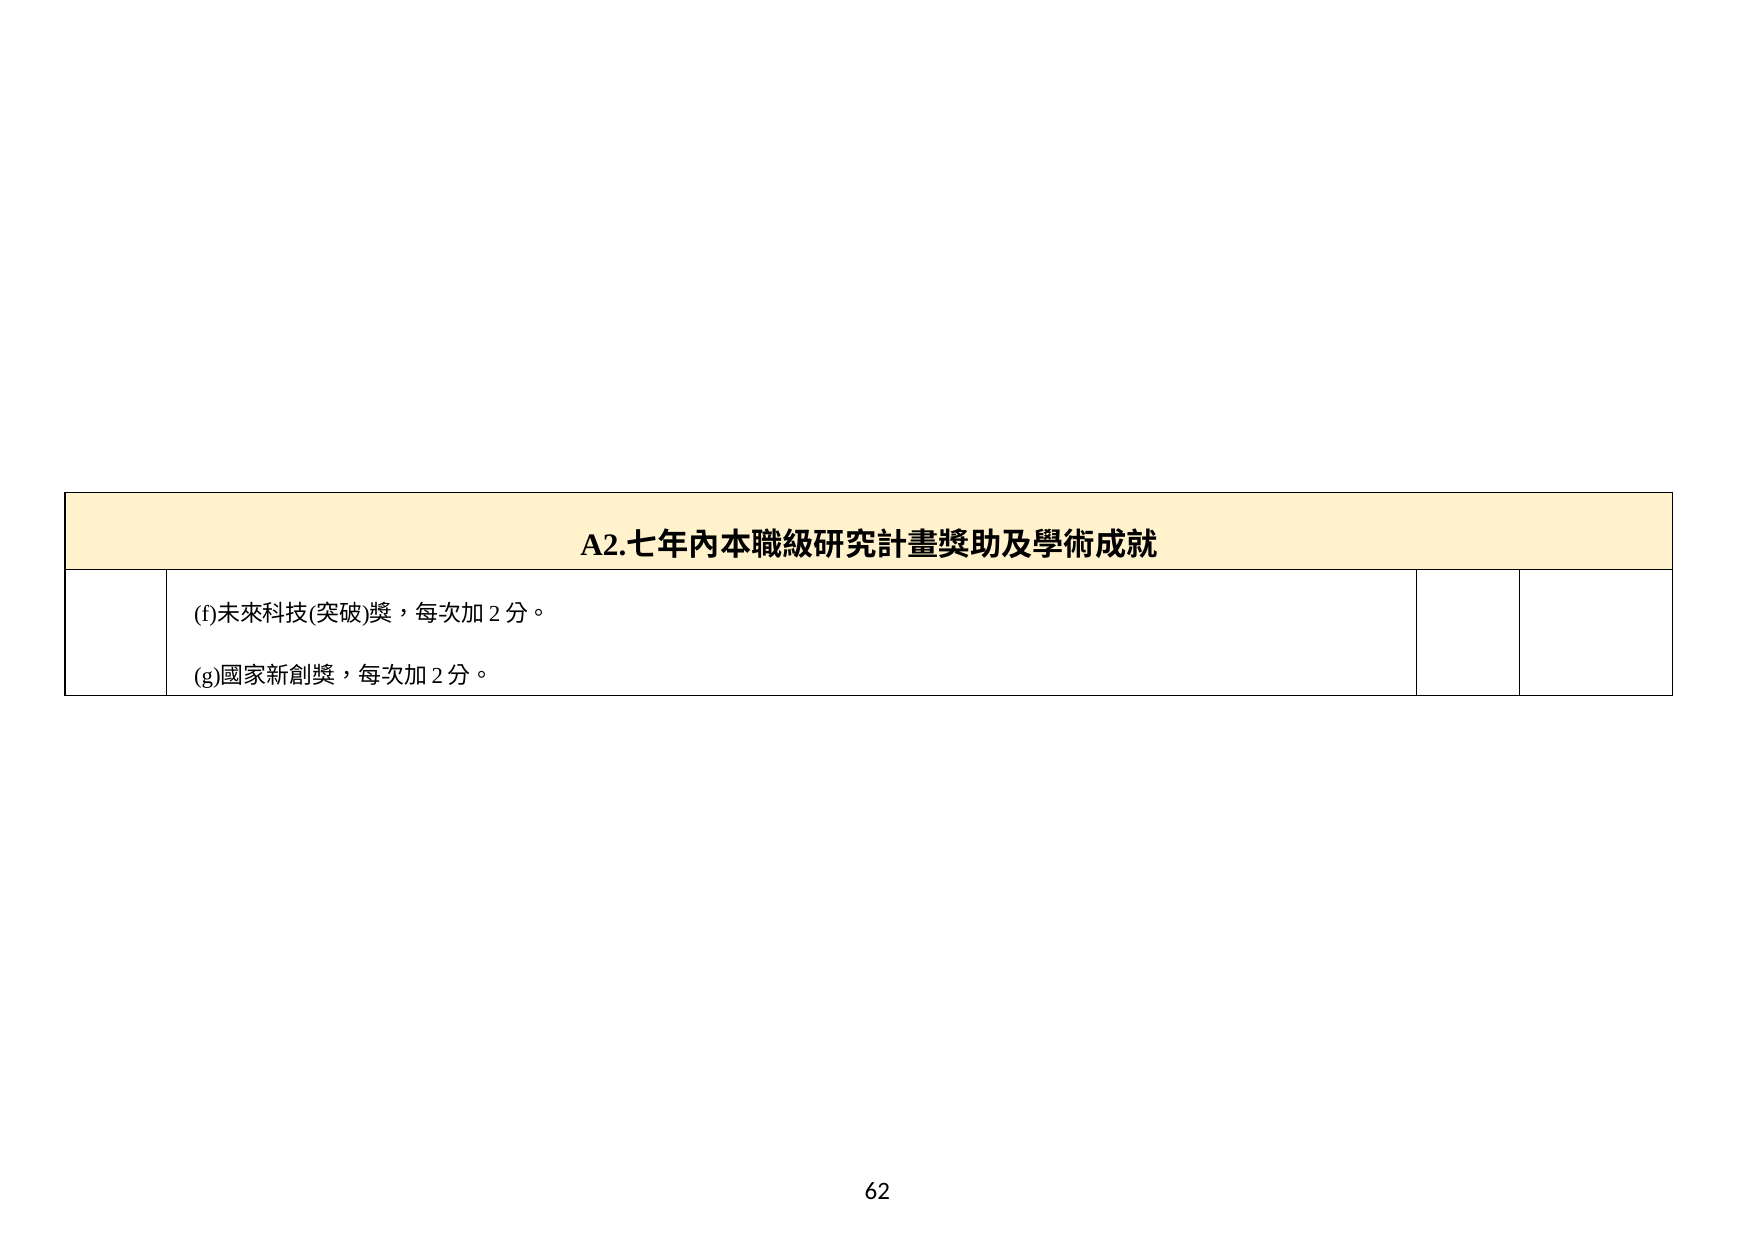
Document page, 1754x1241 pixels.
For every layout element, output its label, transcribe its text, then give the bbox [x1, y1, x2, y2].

table_header A2.七年內本職級研究計畫獎助及學術成就 [66, 493, 1672, 569]
table_cell (11)產學榮譽:產學處認定之。 (a)總統級及政府院級產學類獎項；每次加15分。 (b)科技部傑出技術移轉貢獻獎，每次加7.5分。 (c)經濟部國家產業創新獎，加7.5分。 (d)經濟部智慧局國家發明創作獎，每次加4分。 (e)除科技部與經濟部之外，其他行政院所屬中央二級機關產學類獎項，每次得3-4分。 (f)未來科技(突破)獎，每次加2分。 (g)國家新創獎，每次加2分。 (h)學術創業先鋒獎，每次加2分。 (i)本校產學傑出獎或傑出教師(產學研究類)獎勵，每次得2分。 (j)本校績優教師(產學研究類)獎勵，每次得1分。 註： 同一獎項最多採計二次。 每一獎項共同主持人配分必須於獎項核定後3個月內，由所有主持人簽名確認個人貢獻，依比例分配計分，且不得再變更分配比例。 [167, 570, 1416, 695]
table_cell [1520, 570, 1672, 695]
table_cell [66, 570, 166, 695]
table_cell [1417, 570, 1519, 695]
